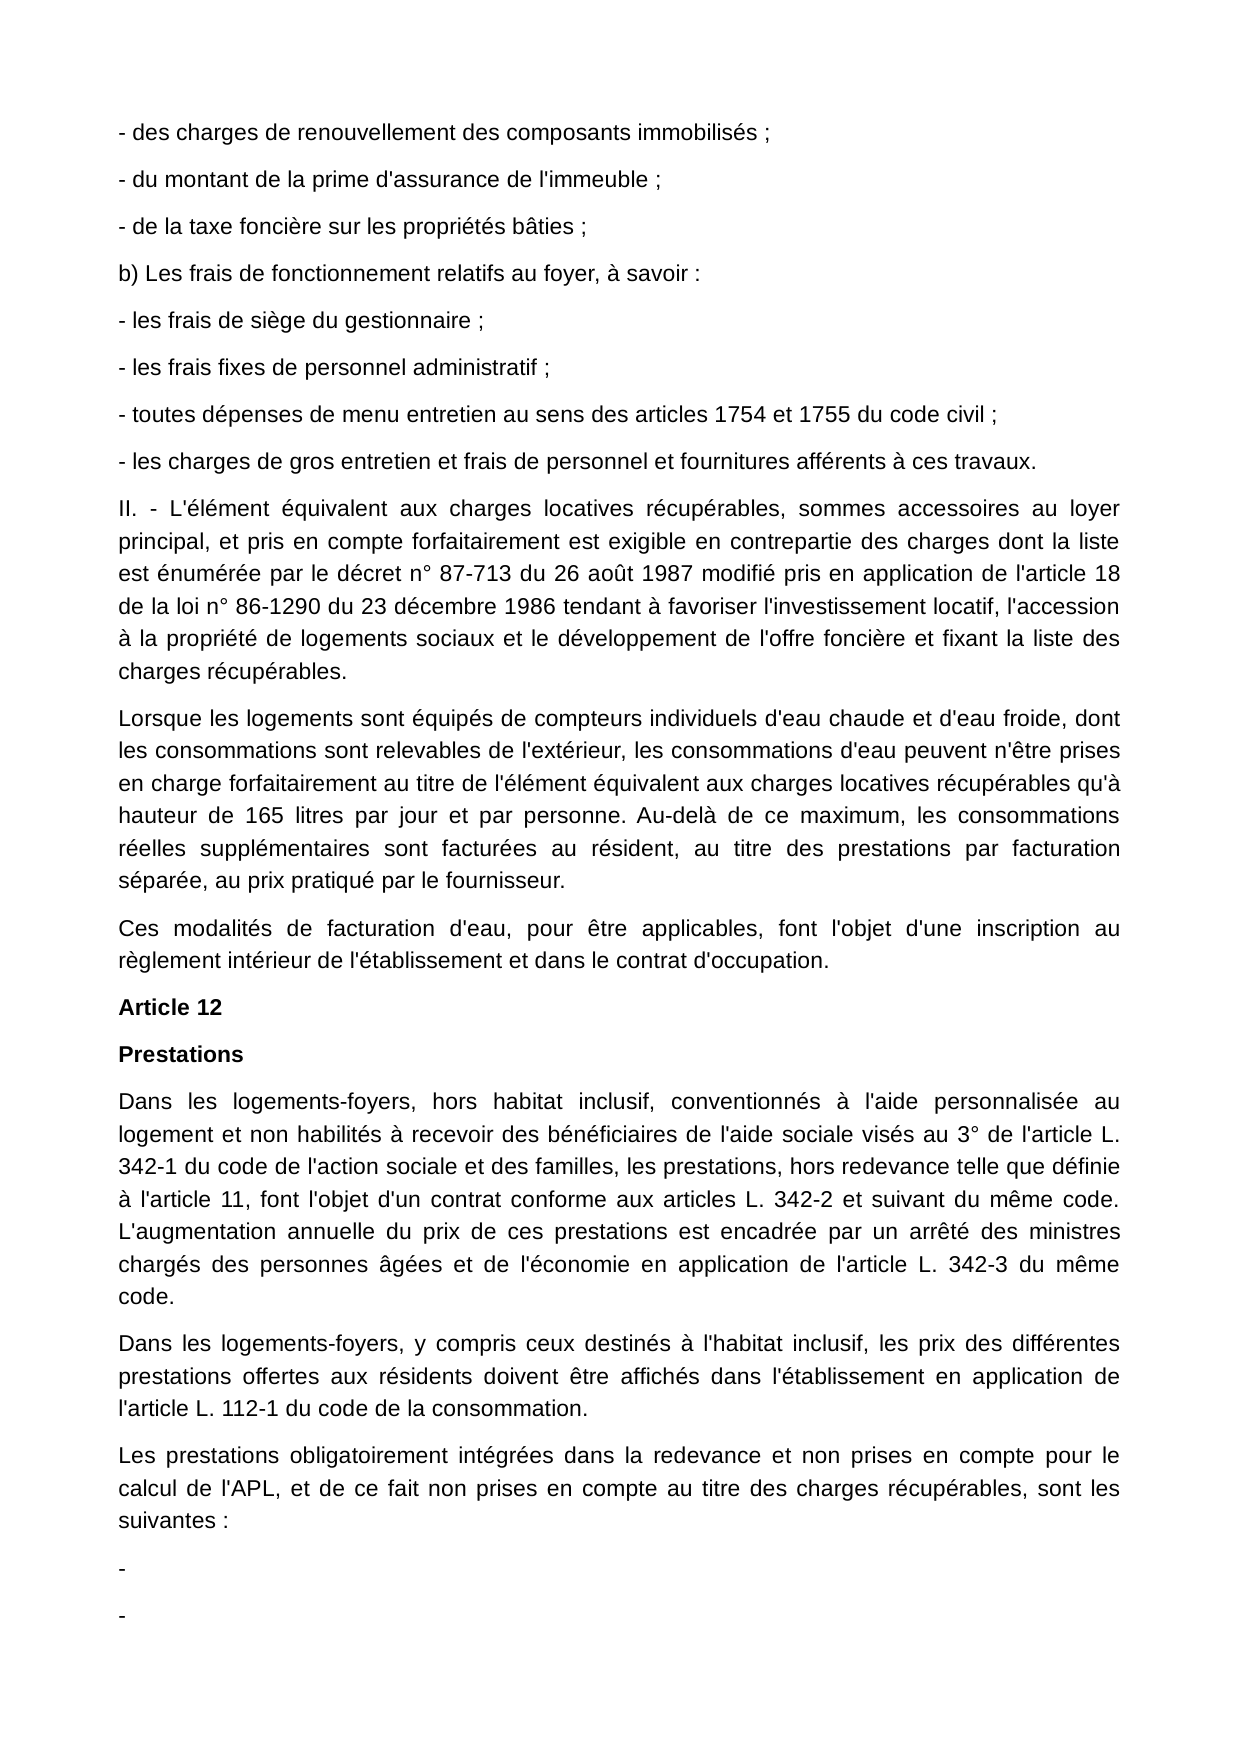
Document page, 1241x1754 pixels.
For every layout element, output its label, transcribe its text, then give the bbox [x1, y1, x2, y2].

text Les prestations obligatoirement intégrées dans la redevance et non prises en compte pour le calcul de l'APL, et de ce fait non prises en compte au titre des charges récupérables, sont les suivantes : [118, 1442, 1122, 1534]
text - des charges de renouvellement des composants immobilisés ; [118, 118, 1122, 145]
text Dans les logements-foyers, hors habitat inclusif, conventionnés à l'aide personnalisée au logement et non habilités à recevoir des bénéficiaires de l'aide sociale visés au 3° de l'article L. 342-1 du code de l'action sociale et des familles, les prestations, hors redevance telle que définie à l'article 11, font l'objet d'un contrat conforme aux articles L. 342-2 et suivant du même code. L'augmentation annuelle du prix de ces prestations est encadrée par un arrêté des ministres chargés des personnes âgées et de l'économie en application de l'article L. 342-3 du même code. [118, 1088, 1122, 1310]
text - [118, 1601, 1122, 1628]
text Prestations [118, 1041, 1122, 1068]
text Article 12 [118, 993, 1122, 1021]
text Lorsque les logements sont équipés de compteurs individuels d'eau chaude et d'eau froide, dont les consommations sont relevables de l'extérieur, les consommations d'eau peuvent n'être prises en charge forfaitairement au titre de l'élément équivalent aux charges locatives récupérables qu'à hauteur de 165 litres par jour et par personne. Au-delà de ce maximum, les consommations réelles supplémentaires sont facturées au résident, au titre des prestations par facturation séparée, au prix pratiqué par le fournisseur. [118, 704, 1122, 894]
text - du montant de la prime d'assurance de l'immeuble ; [118, 165, 1122, 192]
text - [118, 1554, 1122, 1581]
text - les frais de siège du gestionnaire ; [118, 306, 1122, 333]
text Dans les logements-foyers, y compris ceux destinés à l'habitat inclusif, les prix des différentes prestations offertes aux résidents doivent être affichés dans l'établissement en application de l'article L. 112-1 du code de la consommation. [118, 1330, 1122, 1422]
text - les charges de gros entretien et frais de personnel et fournitures afférents à ces travaux. [118, 448, 1122, 475]
text - de la taxe foncière sur les propriétés bâties ; [118, 212, 1122, 239]
text b) Les frais de fonctionnement relatifs au foyer, à savoir : [118, 259, 1122, 286]
text - toutes dépenses de menu entretien au sens des articles 1754 et 1755 du code civil ; [118, 401, 1122, 428]
text Ces modalités de facturation d'eau, pour être applicables, font l'objet d'une inscription au règlement intérieur de l'établissement et dans le contrat d'occupation. [118, 914, 1122, 973]
text - les frais fixes de personnel administratif ; [118, 353, 1122, 381]
text II. - L'élément équivalent aux charges locatives récupérables, sommes accessoires au loyer principal, et pris en compte forfaitairement est exigible en contrepartie des charges dont la liste est énumérée par le décret n° 87-713 du 26 août 1987 modifié pris en application de l'article 18 de la loi n° 86-1290 du 23 décembre 1986 tendant à favoriser l'investissement locatif, l'accession à la propriété de logements sociaux et le développement de l'offre foncière et fixant la liste des charges récupérables. [118, 495, 1122, 684]
